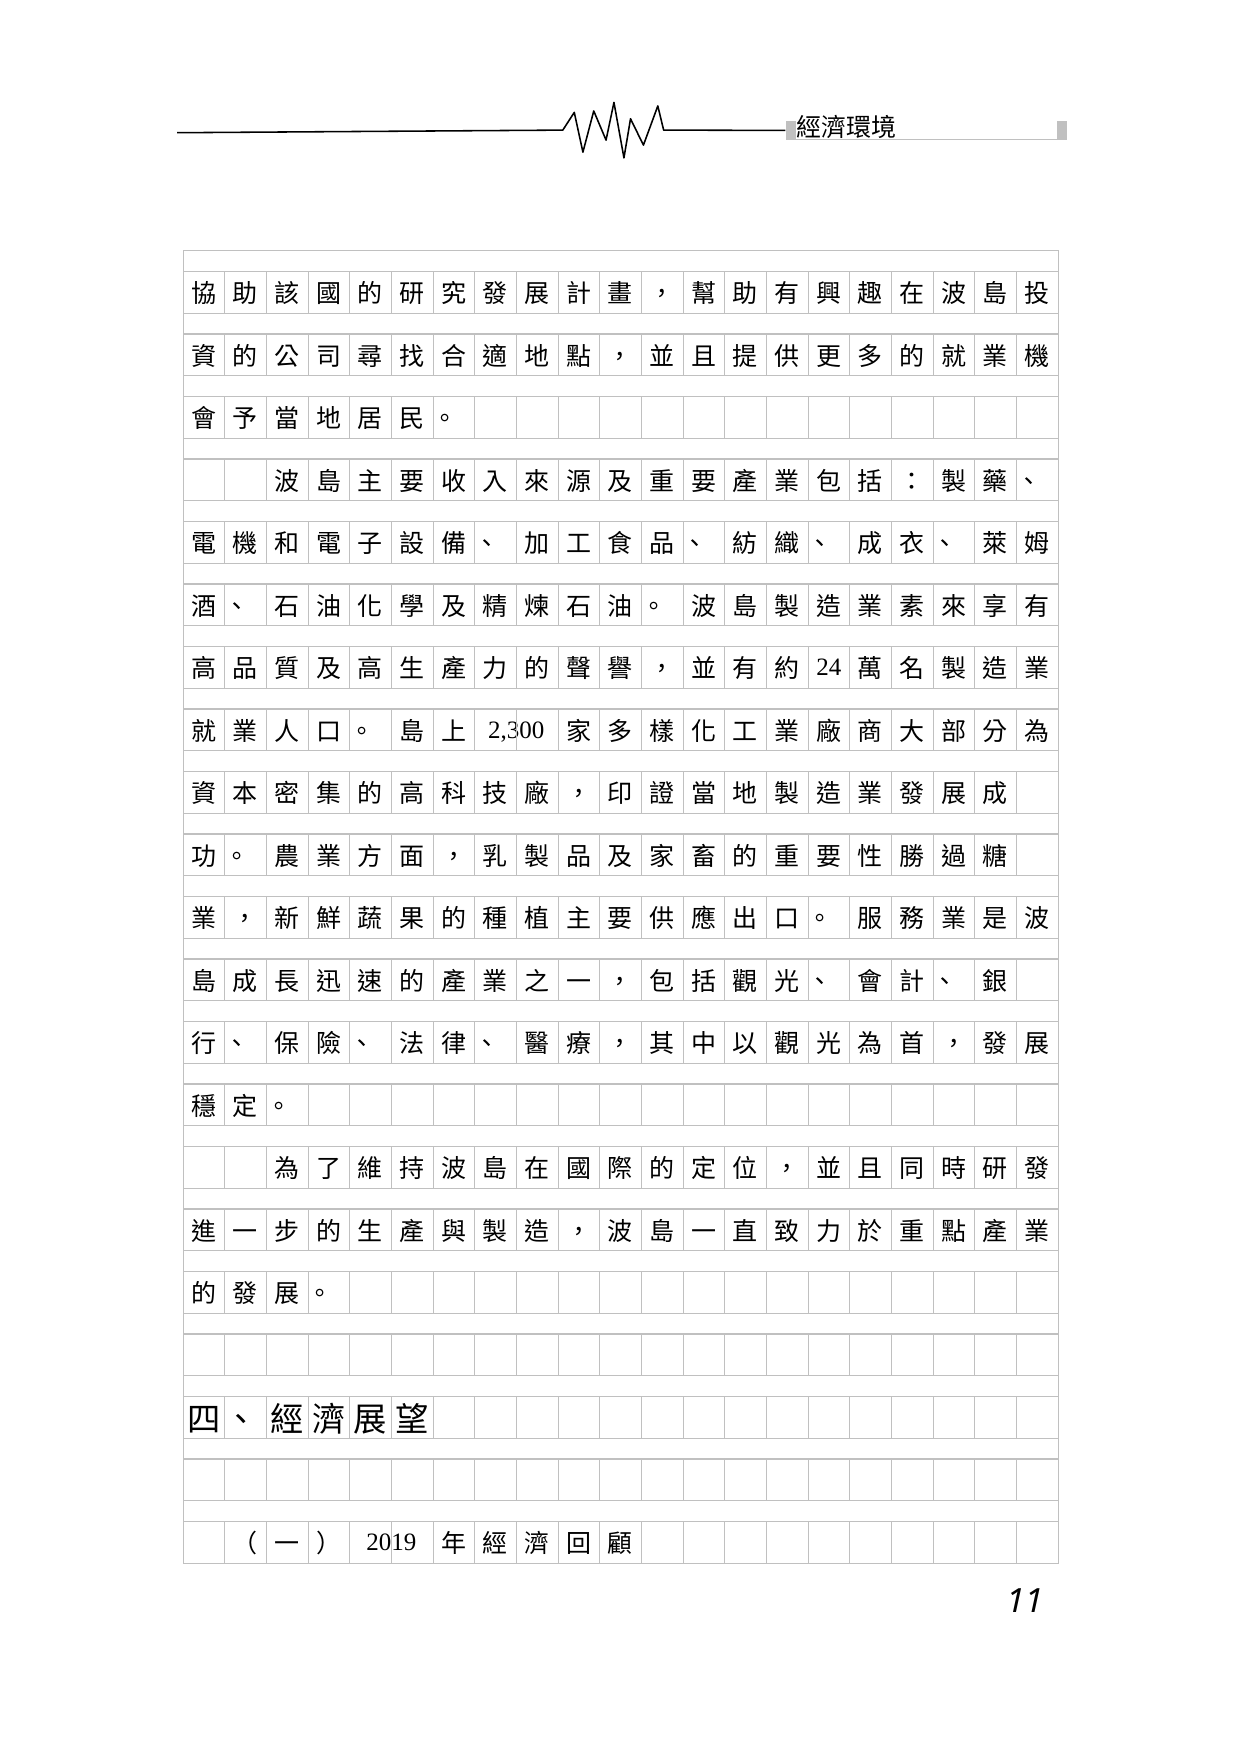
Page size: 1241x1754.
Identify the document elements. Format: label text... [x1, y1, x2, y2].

text [892, 1272, 933, 1313]
text 於 [850, 1210, 891, 1250]
text 了 [309, 1147, 349, 1188]
text （一）2019年經濟回顧 [309, 1522, 349, 1563]
text 重 [892, 1210, 933, 1250]
text 位 [725, 1147, 766, 1188]
text [1017, 1272, 1058, 1313]
text 國 [559, 1147, 599, 1188]
text （一）2019年經濟回顧 [207, 1522, 224, 1563]
text （一）2019年經濟回顧 [725, 1522, 766, 1563]
text 波島主要收入來源及重要產業包括：製藥、電機和電子設備、加工食品、紡織、成衣、萊姆酒、石油化學及精煉石油。波島製造業素來享有高品質及高生產力的聲譽，並有約24萬名製造業就業人口。島上2,300家多樣化工業廠商大部分為資本密集的高科技廠，印證當地製造業發展成功。農業方面，乳製品及家畜的重要性勝過糖業，新鮮蔬果的種植主要供應出口。服務業是波島成長迅速的產業之一，包括觀光、會計、銀行、保險、法律、醫療，其中以觀光為首，發展穩定。 [184, 501, 1058, 521]
text [934, 1272, 974, 1313]
text [434, 1397, 474, 1438]
text （一）2019年經濟回顧 [684, 1522, 724, 1563]
text 的 [642, 1147, 683, 1188]
text 製 [475, 1210, 516, 1250]
text 直 [725, 1210, 766, 1250]
text [225, 1147, 266, 1188]
text [809, 1397, 849, 1438]
text （一）2019年經濟回顧 [207, 1501, 1058, 1521]
text [392, 1272, 433, 1313]
text 一 [225, 1210, 266, 1250]
text 經 [267, 1397, 308, 1438]
text [600, 1272, 641, 1313]
text （一）2019年經濟回顧 [975, 1522, 1016, 1563]
text （一）2019年經濟回顧 [934, 1522, 974, 1563]
text 望 [392, 1397, 433, 1438]
text 展 [267, 1272, 308, 1313]
text 造 [517, 1210, 558, 1250]
text [975, 1397, 1016, 1438]
text [184, 1189, 1058, 1208]
text 波島政府為使該島成為美國領先高科技中心，除以通訊、資訊技術、製藥、產品製造、生命科學及保健等產品為目標產業外，並推出多項投資獎勵措施。波島投資數億美元在基礎建設方面，為的是提供國際級的產業水準，建設齊全包括92座連接波島與全世界的人造衛星，以及40條運輸航線，提供服務連結全世界及國內外80多個港口，並搭配高速公路系統，無論在波島何處，商品皆可在2小時內運達機場或港口。The Puerto Rico Science, Technology and Research Trust在2004年成立，目的在於協助該國的研究發展計畫，幫助有興趣在波島投資的公司尋找合適地點，並且提供更多的就業機會予當地居民。 [184, 314, 1058, 333]
text 波島主要收入來源及重要產業包括：製藥、電機和電子設備、加工食品、紡織、成衣、萊姆酒、石油化學及精煉石油。波島製造業素來享有高品質及高生產力的聲譽，並有約24萬名製造業就業人口。島上2,300家多樣化工業廠商大部分為資本密集的高科技廠，印證當地製造業發展成功。農業方面，乳製品及家畜的重要性勝過糖業，新鮮蔬果的種植主要供應出口。服務業是波島成長迅速的產業之一，包括觀光、會計、銀行、保險、法律、醫療，其中以觀光為首，發展穩定。 [184, 751, 1058, 771]
text [517, 1272, 558, 1313]
text [184, 1126, 1058, 1146]
text 持 [392, 1147, 433, 1188]
text 波 [434, 1147, 474, 1188]
text 波島主要收入來源及重要產業包括：製藥、電機和電子設備、加工食品、紡織、成衣、萊姆酒、石油化學及精煉石油。波島製造業素來享有高品質及高生產力的聲譽，並有約24萬名製造業就業人口。島上2,300家多樣化工業廠商大部分為資本密集的高科技廠，印證當地製造業發展成功。農業方面，乳製品及家畜的重要性勝過糖業，新鮮蔬果的種植主要供應出口。服務業是波島成長迅速的產業之一，包括觀光、會計、銀行、保險、法律、醫療，其中以觀光為首，發展穩定。 [184, 1001, 1058, 1021]
text [642, 1397, 683, 1438]
text 研 [975, 1147, 1016, 1188]
text [684, 1272, 724, 1313]
text （一）2019年經濟回顧 [267, 1522, 308, 1563]
text 產 [975, 1210, 1016, 1250]
text 點 [934, 1210, 974, 1250]
text （一）2019年經濟回顧 [559, 1522, 599, 1563]
text 島 [475, 1147, 516, 1188]
text （一）2019年經濟回顧 [517, 1522, 558, 1563]
text 步 [267, 1210, 308, 1250]
text 的 [309, 1210, 349, 1250]
text 四 [184, 1397, 224, 1438]
text （一）2019年經濟回顧 [642, 1522, 683, 1563]
text （一）2019年經濟回顧 [850, 1522, 891, 1563]
text [434, 1272, 474, 1313]
text [725, 1397, 766, 1438]
text [684, 1397, 724, 1438]
text 濟 [309, 1397, 349, 1438]
text 波島主要收入來源及重要產業包括：製藥、電機和電子設備、加工食品、紡織、成衣、萊姆酒、石油化學及精煉石油。波島製造業素來享有高品質及高生產力的聲譽，並有約24萬名製造業就業人口。島上2,300家多樣化工業廠商大部分為資本密集的高科技廠，印證當地製造業發展成功。農業方面，乳製品及家畜的重要性勝過糖業，新鮮蔬果的種植主要供應出口。服務業是波島成長迅速的產業之一，包括觀光、會計、銀行、保險、法律、醫療，其中以觀光為首，發展穩定。 [184, 564, 1058, 583]
text （一）2019年經濟回顧 [225, 1522, 266, 1563]
text 致 [767, 1210, 808, 1250]
text [559, 1397, 599, 1438]
text [184, 1251, 1058, 1271]
text 島 [642, 1210, 683, 1250]
text （一）2019年經濟回顧 [392, 1522, 433, 1563]
text 波島主要收入來源及重要產業包括：製藥、電機和電子設備、加工食品、紡織、成衣、萊姆酒、石油化學及精煉石油。波島製造業素來享有高品質及高生產力的聲譽，並有約24萬名製造業就業人口。島上2,300家多樣化工業廠商大部分為資本密集的高科技廠，印證當地製造業發展成功。農業方面，乳製品及家畜的重要性勝過糖業，新鮮蔬果的種植主要供應出口。服務業是波島成長迅速的產業之一，包括觀光、會計、銀行、保險、法律、醫療，其中以觀光為首，發展穩定。 [184, 814, 1058, 833]
text [184, 1376, 1058, 1396]
text （一）2019年經濟回顧 [767, 1522, 808, 1563]
text 產 [392, 1210, 433, 1250]
text ， [767, 1147, 808, 1188]
text 維 [350, 1147, 391, 1188]
text 並 [809, 1147, 849, 1188]
text 為 [267, 1147, 308, 1188]
text 波島政府為使該島成為美國領先高科技中心，除以通訊、資訊技術、製藥、產品製造、生命科學及保健等產品為目標產業外，並推出多項投資獎勵措施。波島投資數億美元在基礎建設方面，為的是提供國際級的產業水準，建設齊全包括92座連接波島與全世界的人造衛星，以及40條運輸航線，提供服務連結全世界及國內外80多個港口，並搭配高速公路系統，無論在波島何處，商品皆可在2小時內運達機場或港口。The Puerto Rico Science, Technology and Research Trust在2004年成立，目的在於協助該國的研究發展計畫，幫助有興趣在波島投資的公司尋找合適地點，並且提供更多的就業機會予當地居民。 [184, 376, 1058, 396]
text 波島主要收入來源及重要產業包括：製藥、電機和電子設備、加工食品、紡織、成衣、萊姆酒、石油化學及精煉石油。波島製造業素來享有高品質及高生產力的聲譽，並有約24萬名製造業就業人口。島上2,300家多樣化工業廠商大部分為資本密集的高科技廠，印證當地製造業發展成功。農業方面，乳製品及家畜的重要性勝過糖業，新鮮蔬果的種植主要供應出口。服務業是波島成長迅速的產業之一，包括觀光、會計、銀行、保險、法律、醫療，其中以觀光為首，發展穩定。 [184, 689, 1058, 708]
text （一）2019年經濟回顧 [475, 1522, 516, 1563]
text 波島主要收入來源及重要產業包括：製藥、電機和電子設備、加工食品、紡織、成衣、萊姆酒、石油化學及精煉石油。波島製造業素來享有高品質及高生產力的聲譽，並有約24萬名製造業就業人口。島上2,300家多樣化工業廠商大部分為資本密集的高科技廠，印證當地製造業發展成功。農業方面，乳製品及家畜的重要性勝過糖業，新鮮蔬果的種植主要供應出口。服務業是波島成長迅速的產業之一，包括觀光、會計、銀行、保險、法律、醫療，其中以觀光為首，發展穩定。 [184, 1064, 1058, 1083]
text （一）2019年經濟回顧 [1017, 1522, 1058, 1563]
text 力 [809, 1210, 849, 1250]
text 波島政府為使該島成為美國領先高科技中心，除以通訊、資訊技術、製藥、產品製造、生命科學及保健等產品為目標產業外，並推出多項投資獎勵措施。波島投資數億美元在基礎建設方面，為的是提供國際級的產業水準，建設齊全包括92座連接波島與全世界的人造衛星，以及40條運輸航線，提供服務連結全世界及國內外80多個港口，並搭配高速公路系統，無論在波島何處，商品皆可在2小時內運達機場或港口。The Puerto Rico Science, Technology and Research Trust在2004年成立，目的在於協助該國的研究發展計畫，幫助有興趣在波島投資的公司尋找合適地點，並且提供更多的就業機會予當地居民。 [184, 251, 1058, 271]
text [350, 1272, 391, 1313]
text 波 [600, 1210, 641, 1250]
text [975, 1272, 1016, 1313]
text [767, 1397, 808, 1438]
text [600, 1397, 641, 1438]
text 進 [184, 1210, 224, 1250]
text [184, 1147, 224, 1188]
text 且 [850, 1147, 891, 1188]
text 波島主要收入來源及重要產業包括：製藥、電機和電子設備、加工食品、紡織、成衣、萊姆酒、石油化學及精煉石油。波島製造業素來享有高品質及高生產力的聲譽，並有約24萬名製造業就業人口。島上2,300家多樣化工業廠商大部分為資本密集的高科技廠，印證當地製造業發展成功。農業方面，乳製品及家畜的重要性勝過糖業，新鮮蔬果的種植主要供應出口。服務業是波島成長迅速的產業之一，包括觀光、會計、銀行、保險、法律、醫療，其中以觀光為首，發展穩定。 [184, 439, 1058, 458]
text 一 [684, 1210, 724, 1250]
text 業 [1017, 1210, 1058, 1250]
text 生 [350, 1210, 391, 1250]
text 與 [434, 1210, 474, 1250]
text 波島主要收入來源及重要產業包括：製藥、電機和電子設備、加工食品、紡織、成衣、萊姆酒、石油化學及精煉石油。波島製造業素來享有高品質及高生產力的聲譽，並有約24萬名製造業就業人口。島上2,300家多樣化工業廠商大部分為資本密集的高科技廠，印證當地製造業發展成功。農業方面，乳製品及家畜的重要性勝過糖業，新鮮蔬果的種植主要供應出口。服務業是波島成長迅速的產業之一，包括觀光、會計、銀行、保險、法律、醫療，其中以觀光為首，發展穩定。 [184, 626, 1058, 646]
text 、 [225, 1397, 266, 1438]
text 定 [684, 1147, 724, 1188]
text [559, 1272, 599, 1313]
text 展 [350, 1397, 391, 1438]
text 發 [1017, 1147, 1058, 1188]
text （一）2019年經濟回顧 [809, 1522, 849, 1563]
text [767, 1272, 808, 1313]
text [892, 1397, 933, 1438]
text [517, 1397, 558, 1438]
text （一）2019年經濟回顧 [892, 1522, 933, 1563]
text [1017, 1397, 1058, 1438]
text [809, 1272, 849, 1313]
text 時 [934, 1147, 974, 1188]
text [934, 1397, 974, 1438]
text （一）2019年經濟回顧 [600, 1522, 641, 1563]
text [725, 1272, 766, 1313]
text [850, 1272, 891, 1313]
text [475, 1272, 516, 1313]
text 發 [225, 1272, 266, 1313]
text ， [559, 1210, 599, 1250]
text [642, 1272, 683, 1313]
text （一）2019年經濟回顧 [434, 1522, 474, 1563]
text 同 [892, 1147, 933, 1188]
text 波島主要收入來源及重要產業包括：製藥、電機和電子設備、加工食品、紡織、成衣、萊姆酒、石油化學及精煉石油。波島製造業素來享有高品質及高生產力的聲譽，並有約24萬名製造業就業人口。島上2,300家多樣化工業廠商大部分為資本密集的高科技廠，印證當地製造業發展成功。農業方面，乳製品及家畜的重要性勝過糖業，新鮮蔬果的種植主要供應出口。服務業是波島成長迅速的產業之一，包括觀光、會計、銀行、保險、法律、醫療，其中以觀光為首，發展穩定。 [184, 939, 1058, 958]
text 的 [184, 1272, 224, 1313]
text （一）2019年經濟回顧 [350, 1522, 391, 1563]
text [850, 1397, 891, 1438]
text 。 [309, 1272, 349, 1313]
text [475, 1397, 516, 1438]
text 在 [517, 1147, 558, 1188]
text 際 [600, 1147, 641, 1188]
text 波島主要收入來源及重要產業包括：製藥、電機和電子設備、加工食品、紡織、成衣、萊姆酒、石油化學及精煉石油。波島製造業素來享有高品質及高生產力的聲譽，並有約24萬名製造業就業人口。島上2,300家多樣化工業廠商大部分為資本密集的高科技廠，印證當地製造業發展成功。農業方面，乳製品及家畜的重要性勝過糖業，新鮮蔬果的種植主要供應出口。服務業是波島成長迅速的產業之一，包括觀光、會計、銀行、保險、法律、醫療，其中以觀光為首，發展穩定。 [184, 876, 1058, 896]
